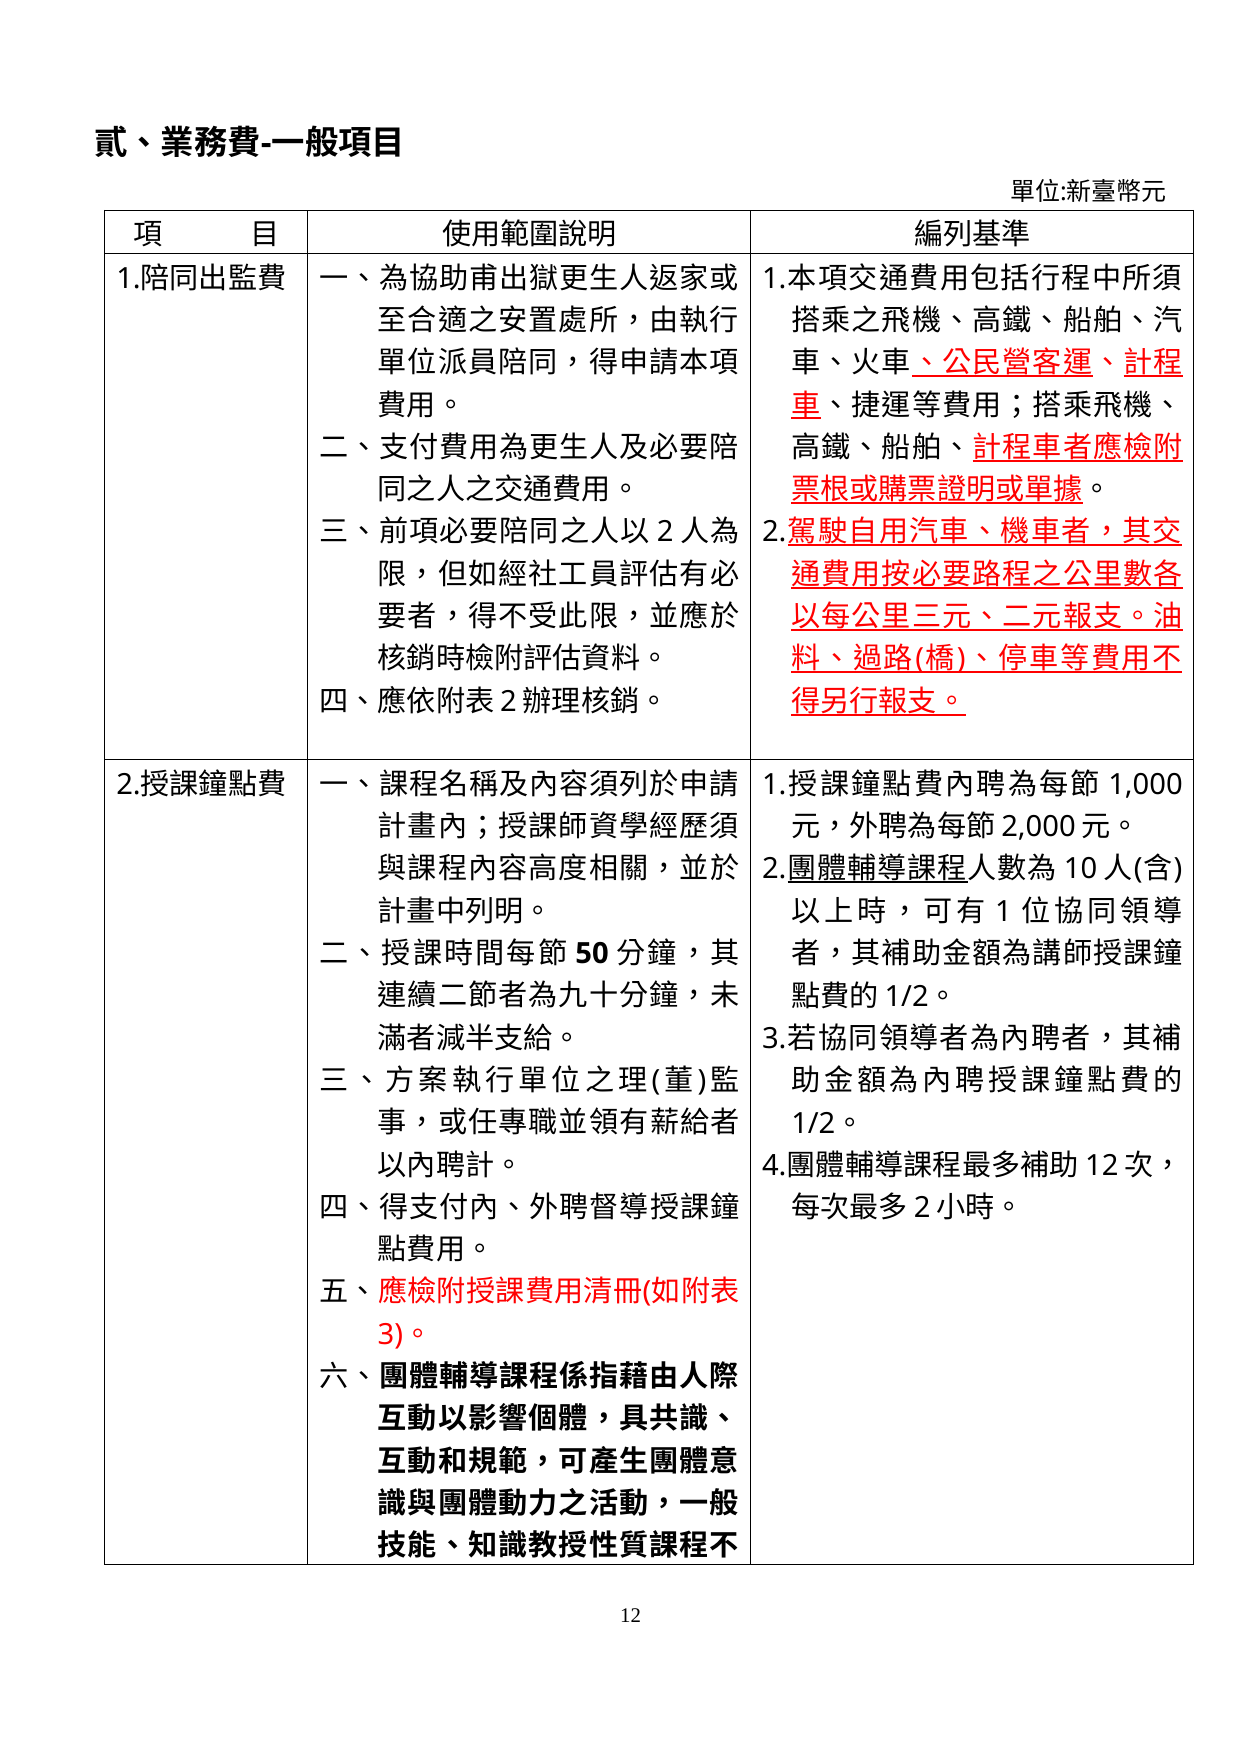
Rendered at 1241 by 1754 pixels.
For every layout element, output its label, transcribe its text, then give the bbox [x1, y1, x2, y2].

table_cell 一、為協助甫出獄更生人返家或至合適之安置處所，由執行單位派員陪同，得申請本項費用。 二、支付費用為更生人及必要陪同之人之交通費用。 三、前項必要陪同之人以2人為限，但如經社工員評估有必要者，得不受此限，並應於核銷時檢附評估資料。 四、應依附表2辦理核銷。 [308, 254, 750, 759]
table_header 項 目 [105, 211, 307, 253]
table_cell 1.陪同出監費 [105, 254, 307, 759]
table_header 編列基準 [751, 211, 1193, 253]
table_header 使用範圍說明 [308, 211, 750, 253]
table_cell 1.授課鐘點費內聘為每節1,000元，外聘為每節2,000元。 2.團體輔導課程人數為10人(含)以上時，可有1位協同領導者，其補助金額為講師授課鐘點費的1/2。 3.若協同領導者為內聘者，其補助金額為內聘授課鐘點費的1/2。 4.團體輔導課程最多補助12次，每次最多2小時。 [751, 760, 1193, 1564]
table_cell 1.本項交通費用包括行程中所須搭乘之飛機、高鐵、船舶、汽車、火車、公民營客運、計程車、捷運等費用；搭乘飛機、高鐵、船舶、計程車者應檢附票根或購票證明或單據。 2.駕駛自用汽車、機車者，其交通費用按必要路程之公里數各以每公里三元、二元報支。油料、過路(橋)、停車等費用不得另行報支。 [751, 254, 1193, 759]
text 貳、業務費-一般項目 [94, 118, 1167, 164]
table_cell 2.授課鐘點費 [105, 760, 307, 1564]
text 單位:新臺幣元 [94, 164, 1167, 210]
table_cell 一、課程名稱及內容須列於申請計畫內；授課師資學經歷須與課程內容高度相關，並於計畫中列明。 二、授課時間每節50分鐘，其連續二節者為九十分鐘，未滿者減半支給。 三、方案執行單位之理(董)監事，或任專職並領有薪給者以內聘計。 四、得支付內、外聘督導授課鐘點費用。 五、應檢附授課費用清冊(如附表3)。 六、團體輔導課程係指藉由人際互動以影響個體，具共識、互動和規範，可產生團體意識與團體動力之活動，一般技能、知識教授性質課程不 [308, 760, 750, 1564]
